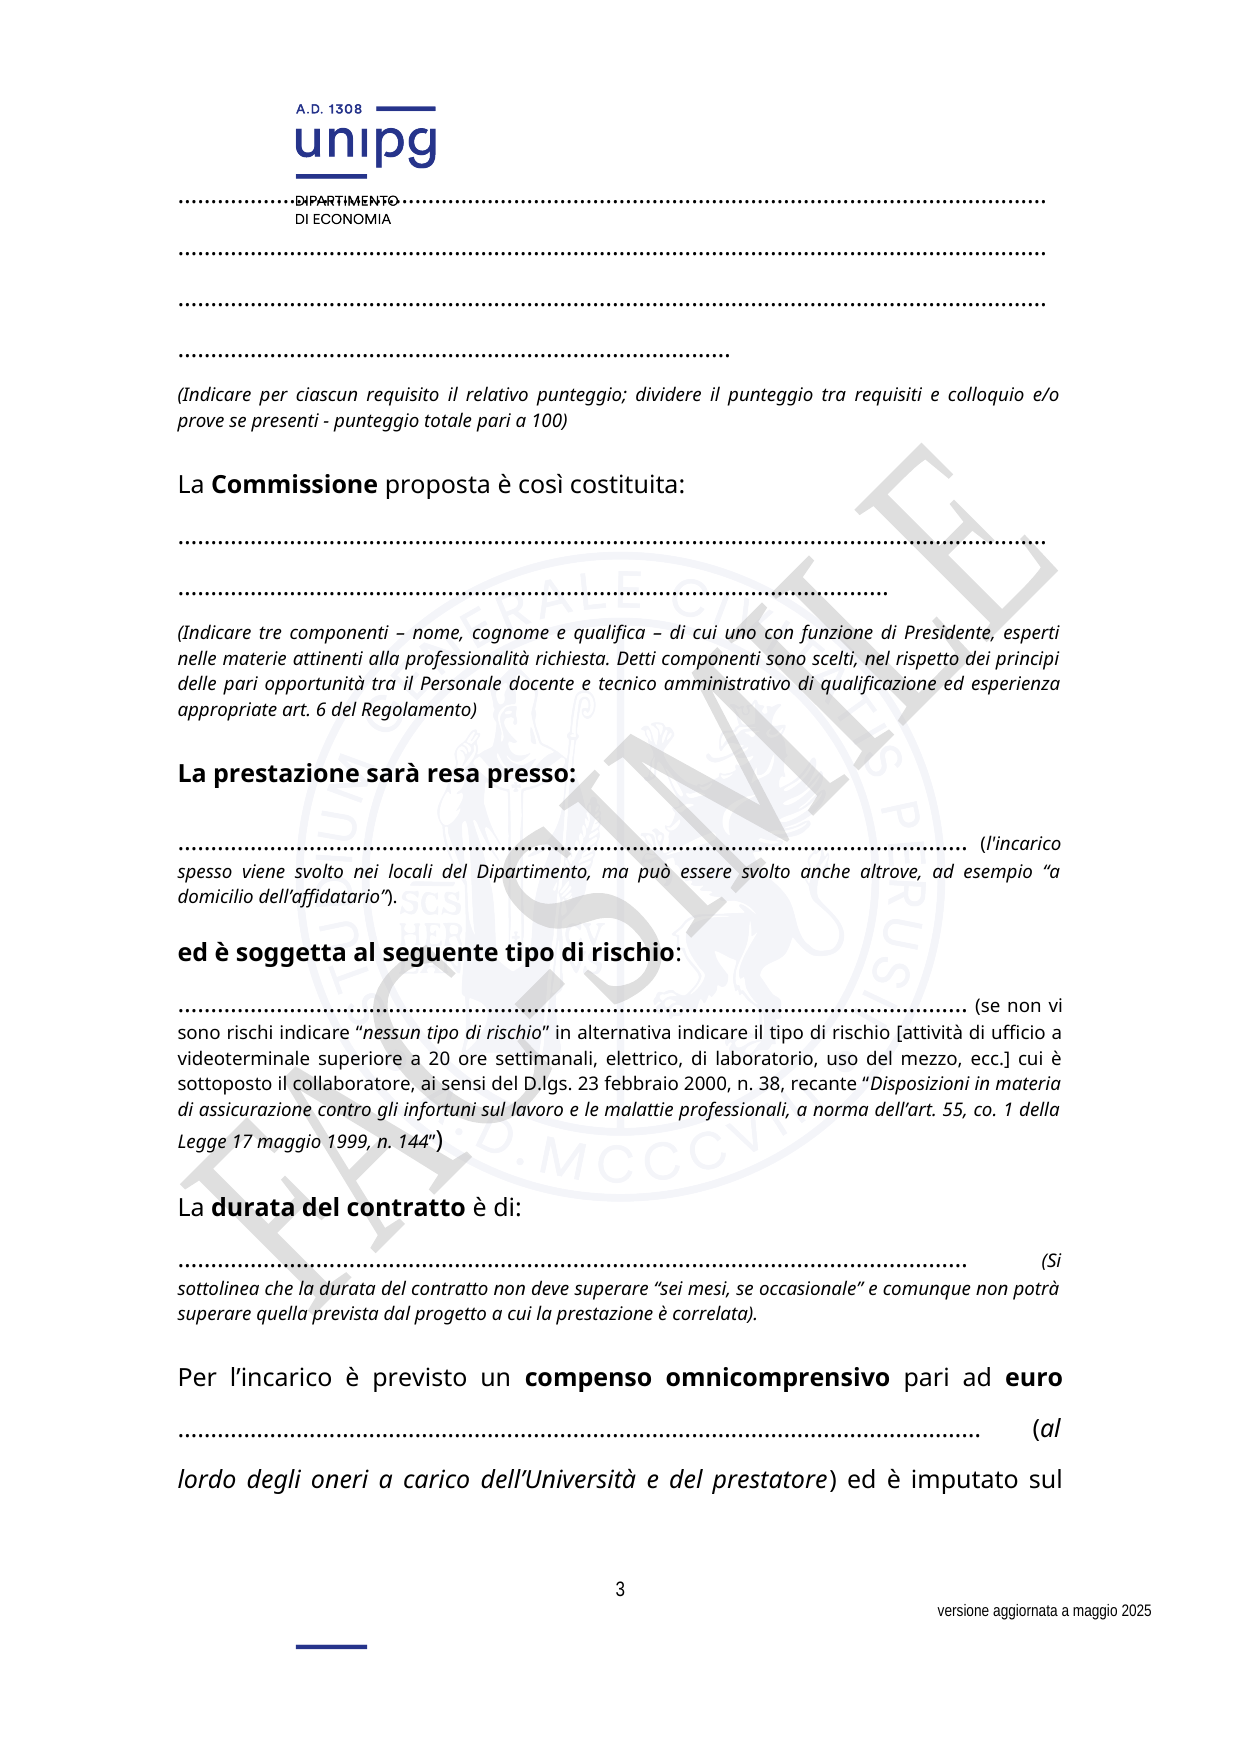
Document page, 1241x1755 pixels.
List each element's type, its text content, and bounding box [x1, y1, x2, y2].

text (Indicare tre componenti – nome, cognome e qualifica – di cui uno con funzione di Presidente, esperti nelle materie attinenti alla professionalità richiesta. Detti componenti sono scelti, nel rispetto dei principi delle pari opportunità tra il Personale docente e tecnico amministrativo di qualificazione ed esperienza appropriate art. 6 del Regolamento) [759, 619, 906, 722]
text [747, 756, 810, 790]
text ………………………………………………………………………………………………………… (se non vi sono rischi indicare “nessun tipo di rischio” in alternativa indicare il tipo di rischio [attività di ufficio a videoterminale superiore a 20 ore settimanali, elettrico, di laboratorio, uso del mezzo, ecc.] cui è sottoposto il collaboratore, ai sensi del D.lgs. 23 febbraio 2000, n. 38, recante “Disposizioni in materia di assicurazione contro gli infortuni sul lavoro e le malattie professionali, a norma dell’art. 55, co. 1 della Legge 17 maggio 1999, n. 144”) [177, 986, 1063, 1156]
text (Indicare tre componenti – nome, cognome e qualifica – di cui uno con funzione di Presidente, esperti nelle materie attinenti alla professionalità richiesta. Detti componenti sono scelti, nel rispetto dei principi delle pari opportunità tra il Personale docente e tecnico amministrativo di qualificazione ed esperienza appropriate art. 6 del Regolamento) [908, 619, 1063, 722]
text [645, 764, 691, 790]
text …………………………………………………………………………………………………………………………………………………………………………………………………………………… [950, 517, 1063, 603]
text (Indicare tre componenti – nome, cognome e qualifica – di cui uno con funzione di Presidente, esperti nelle materie attinenti alla professionalità richiesta. Detti componenti sono scelti, nel rispetto dei principi delle pari opportunità tra il Personale docente e tecnico amministrativo di qualificazione ed esperienza appropriate art. 6 del Regolamento) [177, 619, 832, 722]
text ed è soggetta al seguente tipo di rischio: [177, 934, 648, 968]
text ………………………………………………………………………………………………………… (Si sottolinea che la durata del contratto non deve superare “sei mesi, se occasionale” e comunque non potrà superare quella prevista dal progetto a cui la prestazione è correlata). [177, 1241, 1063, 1326]
text La durata del contratto è di: [177, 1190, 241, 1224]
text ed è soggetta al seguente tipo di rischio: [657, 934, 1063, 968]
text ………………………………………………………………………………………………………… (l'incarico spesso viene svolto nei locali del Dipartimento, ma può essere svolto anche altrove, ad esempio “a domicilio dell’affidatario”). [594, 790, 1063, 909]
text La Commissione proposta è così costituita: [177, 466, 897, 501]
text La durata del contratto è di: [363, 1190, 1063, 1224]
text Per l’incarico è previsto un compenso omnicomprensivo pari ad euro …………………………………………………………………………..……………………………… (al lordo degli oneri a carico dell’Università e del prestatore) ed è imputato sul [177, 1360, 1063, 1496]
text [889, 466, 1063, 501]
text [673, 756, 751, 790]
text ………………………………………………………………………………………………………………………………………………………………………………………………………………………………………………………………………………………………………………………………………………………………………………………………………………………………………… [177, 177, 1063, 364]
text …………………………………………………………………………………………………………………………………………………………………………………………………………………… [177, 517, 969, 603]
text [804, 756, 1063, 790]
text La prestazione sarà resa presso: [177, 756, 654, 790]
text La durata del contratto è di: [236, 1190, 294, 1223]
text (Indicare per ciascun requisito il relativo punteggio; dividere il punteggio tra requisiti e colloquio e/o prove se presenti - punteggio totale pari a 100) [177, 381, 1063, 432]
text ………………………………………………………………………………………………………… (l'incarico spesso viene svolto nei locali del Dipartimento, ma può essere svolto anche altrove, ad esempio “a domicilio dell’affidatario”). [177, 790, 684, 909]
text (Indicare tre componenti – nome, cognome e qualifica – di cui uno con funzione di Presidente, esperti nelle materie attinenti alla professionalità richiesta. Detti componenti sono scelti, nel rispetto dei principi delle pari opportunità tra il Personale docente e tecnico amministrativo di qualificazione ed esperienza appropriate art. 6 del Regolamento) [846, 619, 955, 692]
text La durata del contratto è di: [288, 1190, 370, 1224]
